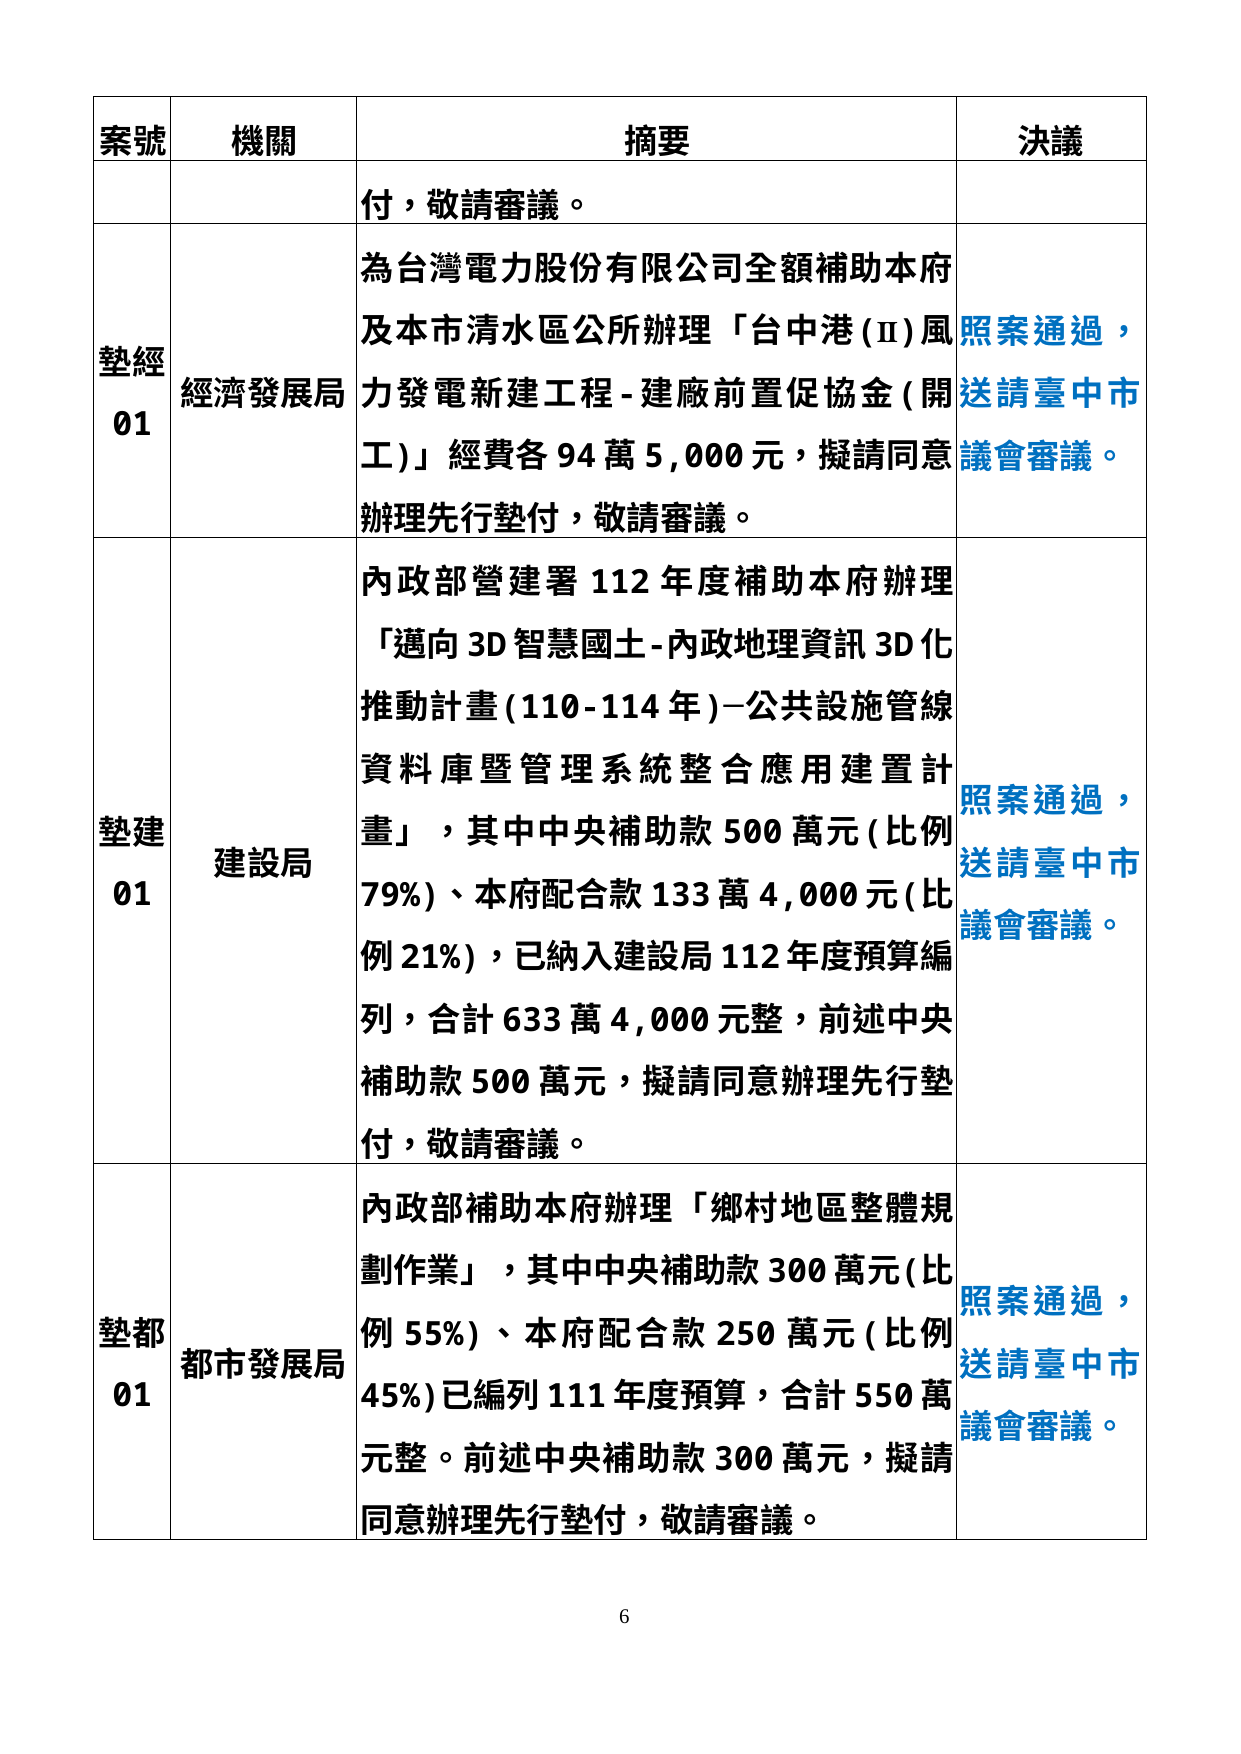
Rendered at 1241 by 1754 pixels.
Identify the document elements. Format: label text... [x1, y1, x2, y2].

table_header 機關 [171, 97, 356, 160]
table_cell 照案通過，送請臺中市議會審議。 [957, 224, 1146, 537]
table_header 決議 [957, 97, 1146, 160]
table_cell [171, 161, 356, 223]
table_cell [94, 161, 170, 223]
table_cell 內政部補助本府辦理「鄉村地區整體規劃作業」，其中中央補助款300萬元(比例55%)、本府配合款250萬元(比例45%)已編列111年度預算，合計550萬元整。前述中央補助款300萬元，擬請同意辦理先行墊付，敬請審議。 [357, 1164, 956, 1539]
table_cell 照案通過，送請臺中市議會審議。 [957, 1164, 1146, 1539]
table_cell 墊經01 [94, 224, 170, 537]
table_cell 墊都01 [94, 1164, 170, 1539]
table_cell 付，敬請審議。 [357, 161, 956, 223]
table_cell 墊建01 [94, 538, 170, 1163]
table_cell 建設局 [171, 538, 356, 1163]
table_cell 內政部營建署112年度補助本府辦理「邁向3D智慧國土-內政地理資訊3D化推動計畫(110-114年)─公共設施管線資料庫暨管理系統整合應用建置計畫」，其中中央補助款500萬元(比例79%)、本府配合款133萬4,000元(比例21%)，已納入建設局112年度預算編列，合計633萬4,000元整，前述中央補助款500萬元，擬請同意辦理先行墊付，敬請審議。 [357, 538, 956, 1163]
table_cell 照案通過，送請臺中市議會審議。 [957, 538, 1146, 1163]
table_cell [957, 161, 1146, 223]
table_header 案號 [94, 97, 170, 160]
table_header 摘要 [357, 97, 956, 160]
table_cell 都市發展局 [171, 1164, 356, 1539]
table_cell 經濟發展局 [171, 224, 356, 537]
table_cell 為台灣電力股份有限公司全額補助本府及本市清水區公所辦理「台中港(Ⅱ)風力發電新建工程-建廠前置促協金(開工)」經費各94萬5,000元，擬請同意辦理先行墊付，敬請審議。 [357, 224, 956, 537]
